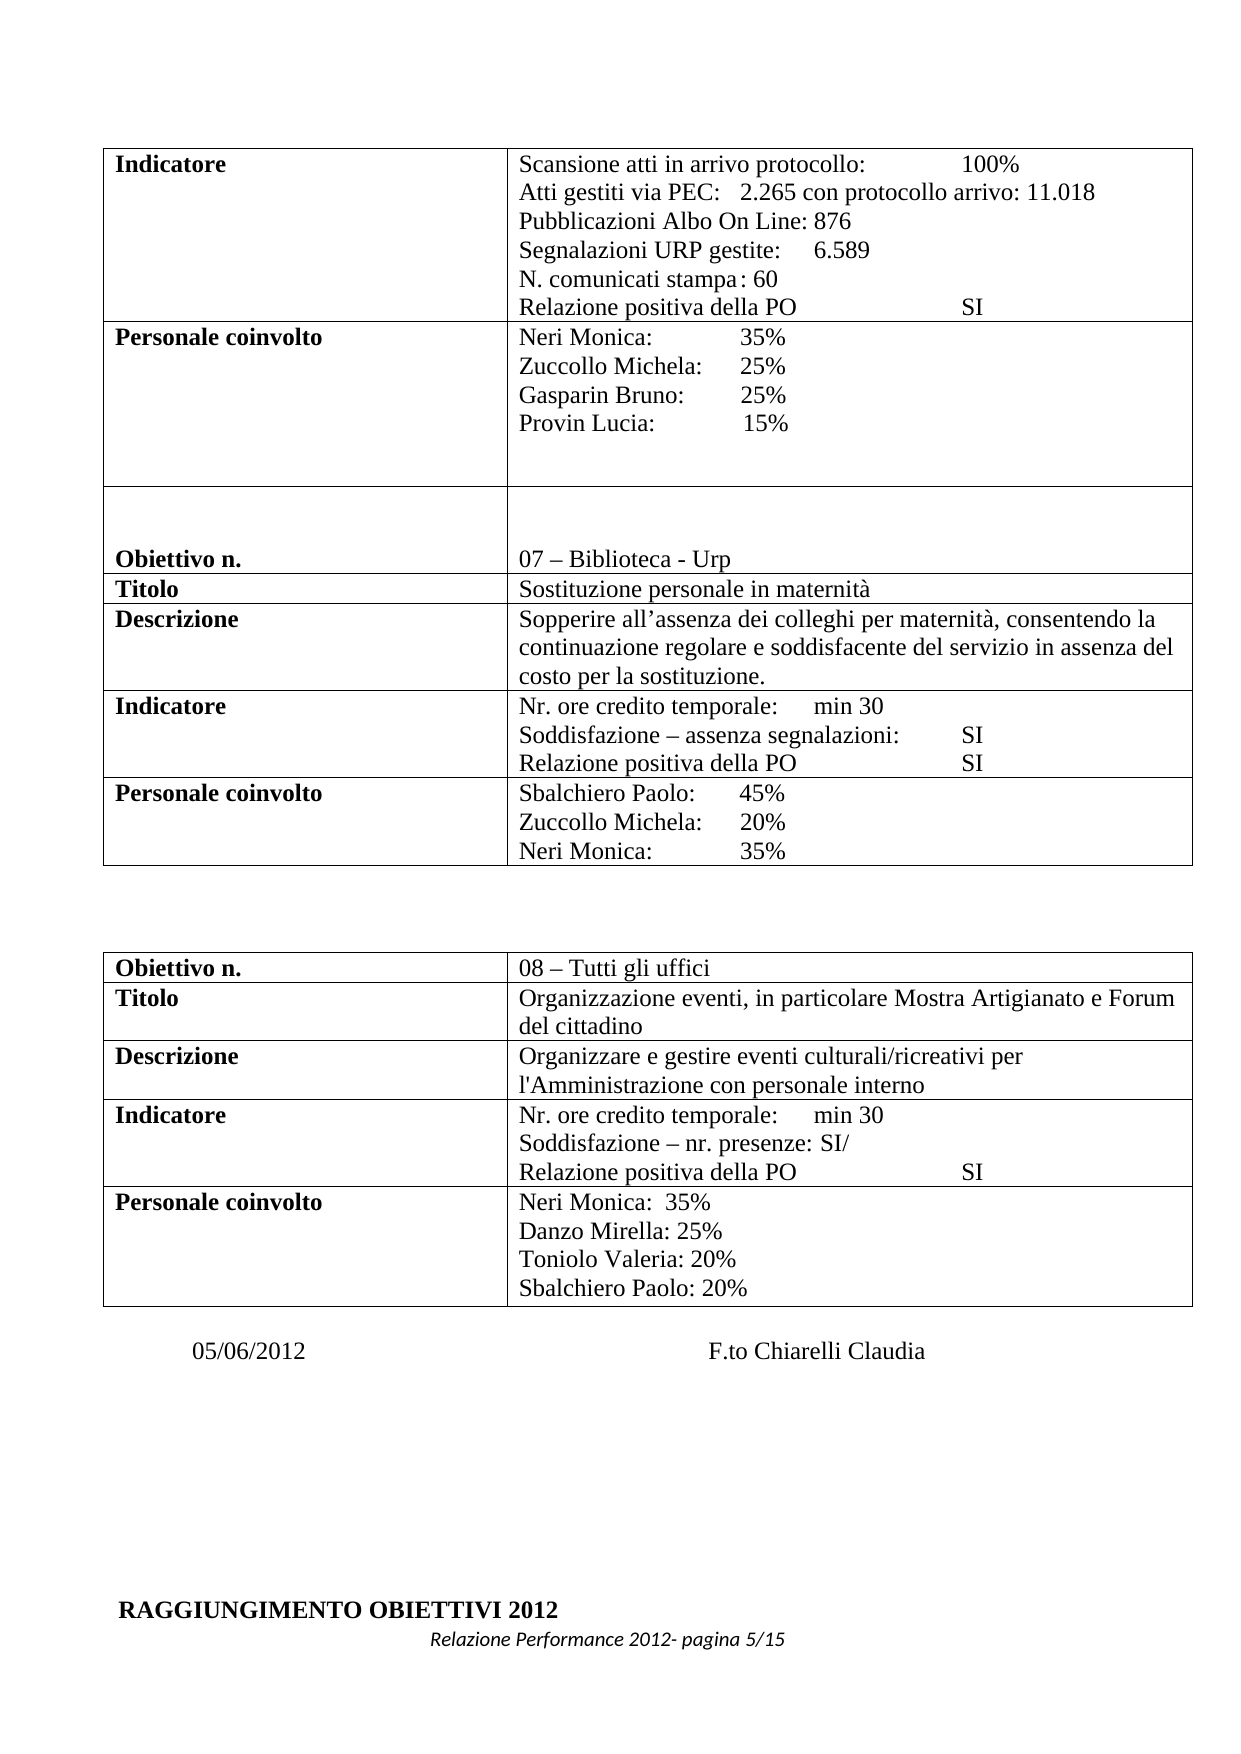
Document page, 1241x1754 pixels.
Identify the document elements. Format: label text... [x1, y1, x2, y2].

text RAGGIUNGIMENTO OBIETTIVI 2012 [118, 1595, 1122, 1623]
table_cell Nr. ore credito temporale: min 30 Soddisfazione – assenza segnalazioni: SI Relazione positiva della PO SI [508, 691, 1192, 777]
table_header 08 – Tutti gli uffici [508, 953, 1192, 982]
table_cell Personale coinvolto [104, 778, 507, 864]
table_cell Neri Monica: 35% Zuccollo Michela: 25% Gasparin Bruno: 25% Provin Lucia: 15% [508, 322, 1192, 486]
table_cell Sopperire all’assenza dei colleghi per maternità, consentendo la continuazione regolare e soddisfacente del servizio in assenza del costo per la sostituzione. [508, 604, 1192, 690]
table_header Obiettivo n. [104, 953, 507, 982]
table_cell Sbalchiero Paolo: 45% Zuccollo Michela: 20% Neri Monica: 35% [508, 778, 1192, 864]
table_cell Descrizione [104, 604, 507, 690]
table_cell Organizzare e gestire eventi culturali/ricreativi per l'Amministrazione con personale interno [508, 1041, 1192, 1099]
table_cell 07 – Biblioteca - Urp [508, 487, 1192, 573]
table_cell Organizzazione eventi, in particolare Mostra Artigianato e Forum del cittadino [508, 983, 1192, 1040]
table_cell Neri Monica: 35% Danzo Mirella: 25% Toniolo Valeria: 20% Sbalchiero Paolo: 20% [508, 1187, 1192, 1306]
table_cell Indicatore [104, 691, 507, 777]
table_cell Personale coinvolto [104, 1187, 507, 1306]
table_cell Titolo [104, 574, 507, 603]
table_cell Sostituzione personale in maternità [508, 574, 1192, 603]
table_cell Titolo [104, 983, 507, 1040]
text 05/06/2012 F.to Chiarelli Claudia [118, 1336, 1122, 1365]
table_cell Nr. ore credito temporale: min 30 Soddisfazione – nr. presenze: SI/ Relazione positiva della PO SI [508, 1100, 1192, 1186]
table_cell Personale coinvolto [104, 322, 507, 486]
table_cell Descrizione [104, 1041, 507, 1099]
table_cell Obiettivo n. [104, 487, 507, 573]
table_cell Indicatore [104, 1100, 507, 1186]
table_cell Scansione atti in arrivo protocollo: 100% Atti gestiti via PEC: 2.265 con protocollo arrivo: 11.018 Pubblicazioni Albo On Line: 876 Segnalazioni URP gestite: 6.589 N. comunicati stampa : 60 Relazione positiva della PO SI [508, 149, 1192, 321]
table_cell Indicatore [104, 149, 507, 321]
